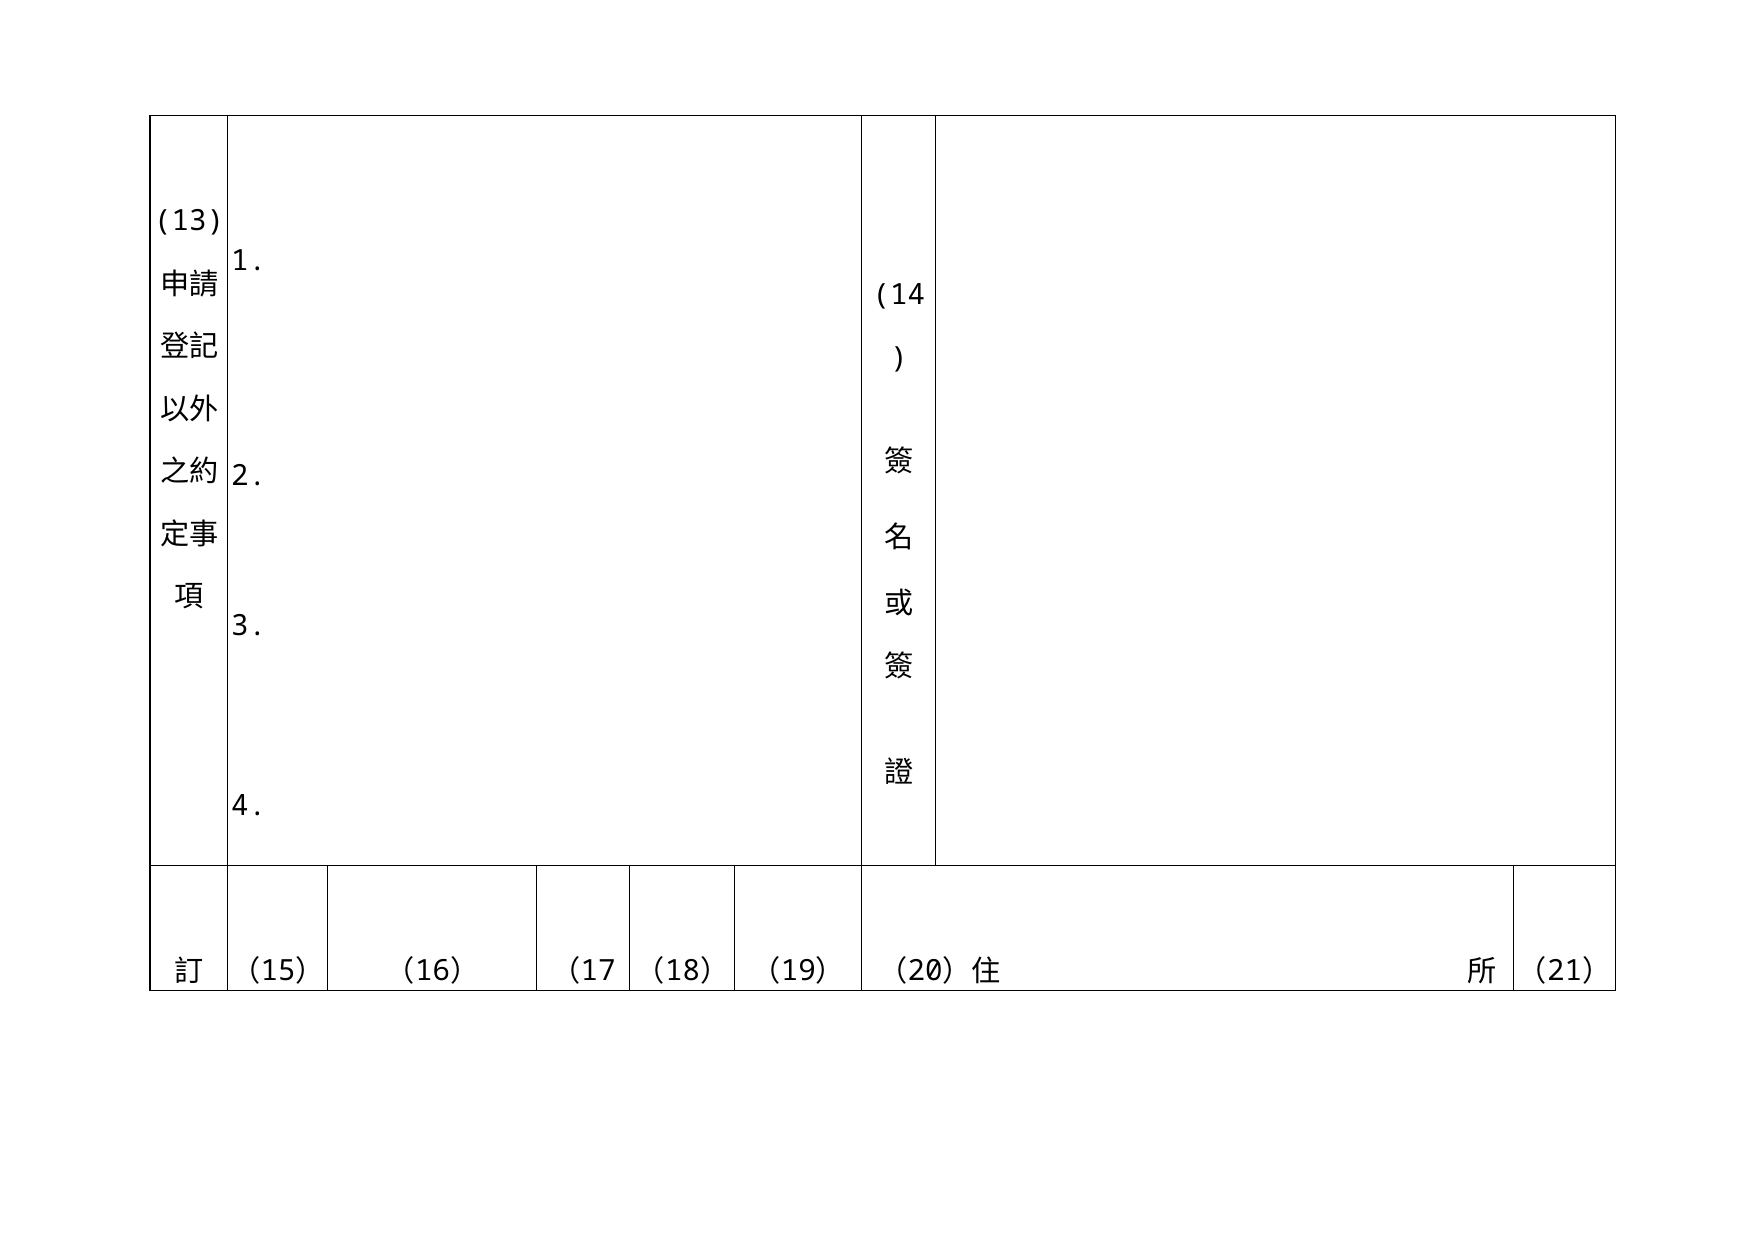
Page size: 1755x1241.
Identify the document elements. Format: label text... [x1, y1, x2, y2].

table_cell (13) 申請 登記 以外 之約 定事 項 [151, 116, 227, 865]
table_cell 訂 [151, 866, 227, 990]
table_cell （17 [537, 866, 629, 990]
table_cell [936, 116, 1615, 865]
table_cell （18） [630, 866, 734, 990]
table_cell （21） [1514, 866, 1615, 990]
table_cell （16） [328, 866, 536, 990]
table_cell （20）住 所 [862, 866, 1513, 990]
table_cell 1. 2. 3. 4. [228, 116, 861, 865]
table_cell （19） [735, 866, 861, 990]
table_cell (14) 簽 名 或 簽 證 [862, 116, 935, 865]
table_cell （15） [228, 866, 327, 990]
